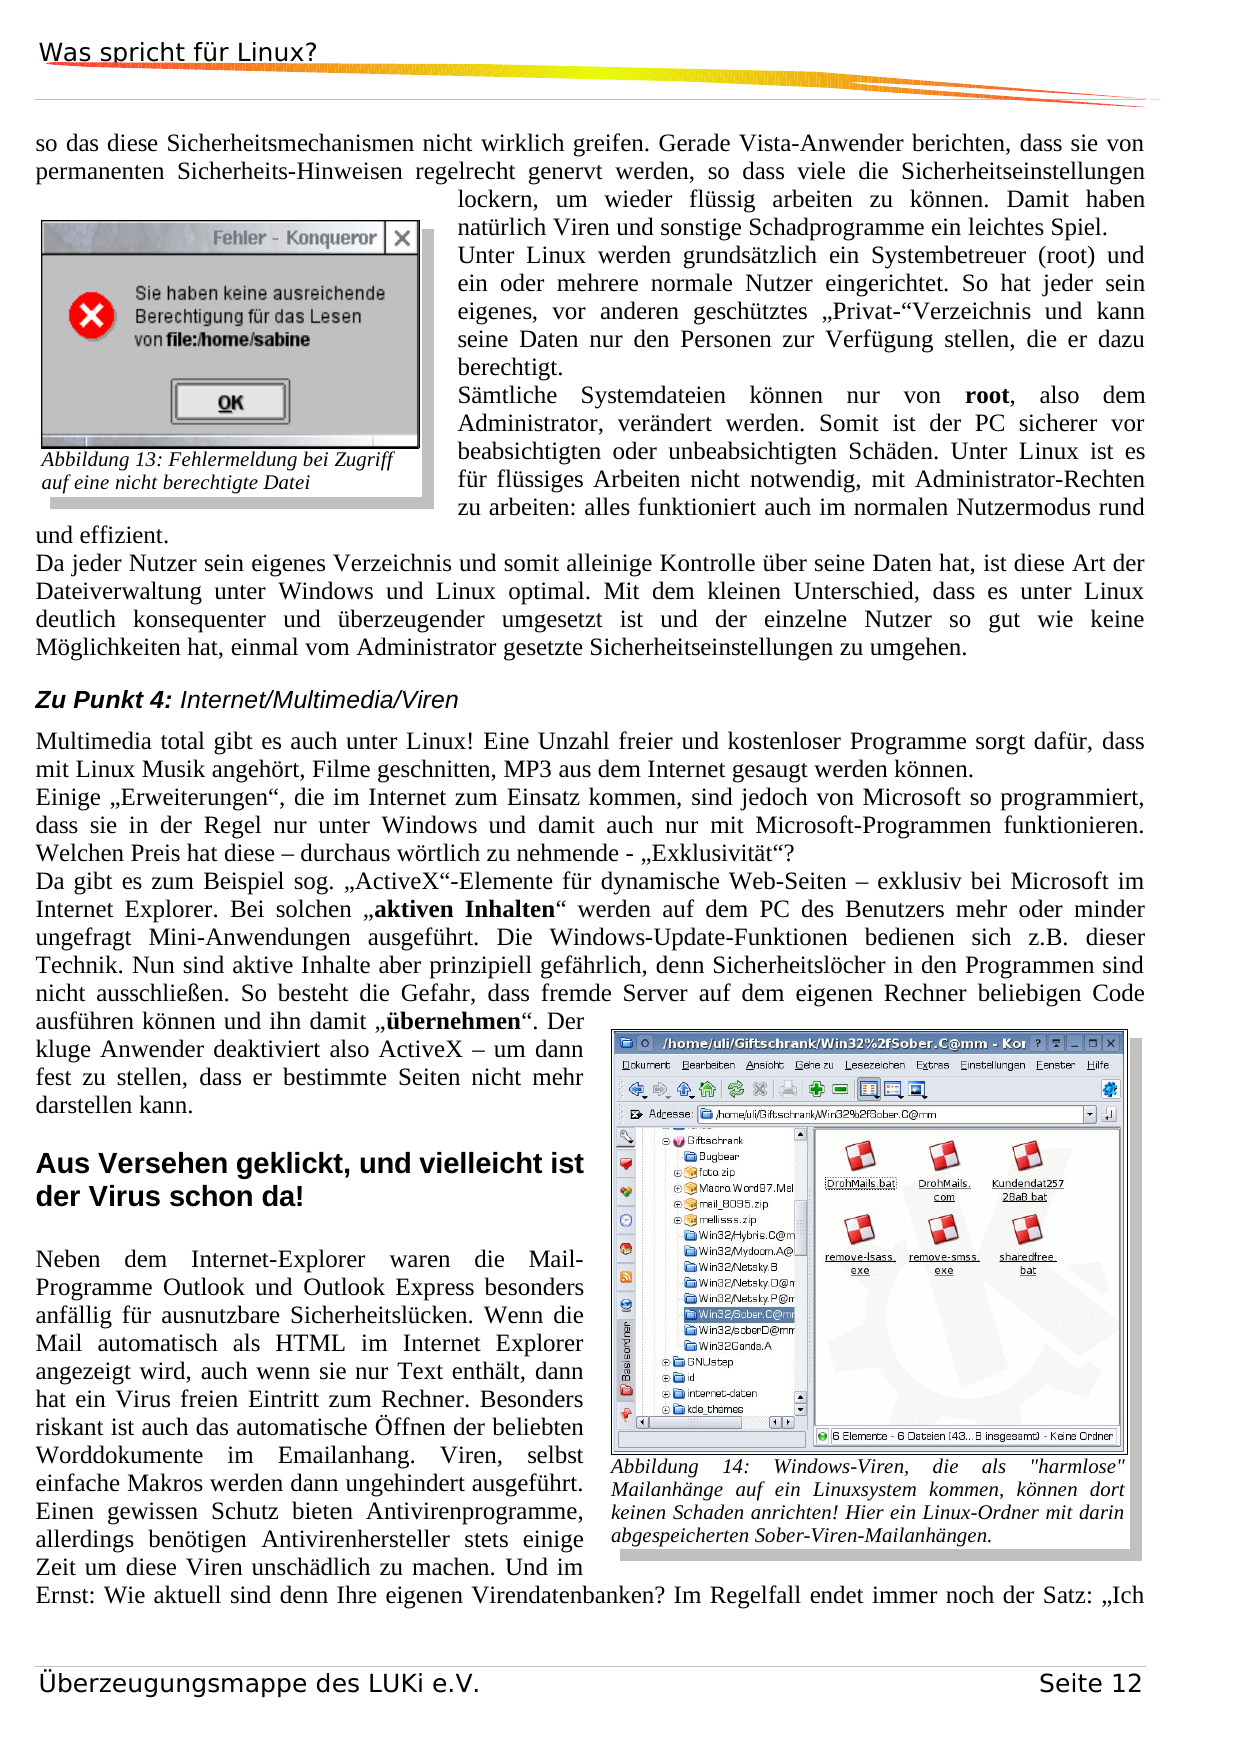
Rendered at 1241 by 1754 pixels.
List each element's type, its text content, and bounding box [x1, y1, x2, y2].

text Da jeder Nutzer sein eigenes Verzeichnis und somit alleinige Kontrolle über seine Daten hat, ist diese Art der Dateiverwaltung unter Windows und Linux optimal. Mit dem kleinen Unterschied, dass es unter Linux deutlich konsequenter und überzeugender umgesetzt ist und der einzelne Nutzer so gut wie keine Möglichkeiten hat, einmal vom Administrator gesetzte Sicherheitseinstellungen zu umgehen. [35, 549, 1146, 661]
text Aus Versehen geklickt, und vielleicht ist der Virus schon da! Neben dem Internet-Explorer waren die Mail-Programme Outlook und Outlook Express besonders anfällig für ausnutzbare Sicherheitslücken. Wenn die Mail automatisch als HTML im Internet Explorer angezeigt wird, auch wenn sie nur Text enthält, dann hat ein Virus freien Eintritt zum Rechner. Besonders riskant ist auch das automatische Öffnen der beliebten Worddokumente im Emailanhang. Viren, selbst einfache Makros werden dann ungehindert ausgeführt. Einen gewissen Schutz bieten Antivirenprogramme, allerdings benötigen Antivirenhersteller stets einige Zeit um diese Viren unschädlich zu machen. Und im Ernst: Wie aktuell sind denn Ihre eigenen Virendatenbanken? Im Regelfall endet immer noch der Satz: „Ich [35, 1147, 1146, 1609]
text Abbildung 14: Windows-Viren, die als "harmlose" Mailanhänge auf ein Linuxsystem kommen, können dort keinen Schaden anrichten! Hier ein Linux-Ordner mit darin abgespeicherten Sober-Viren-Mailanhängen. [611, 1455, 1127, 1547]
text Multimedia total gibt es auch unter Linux! Eine Unzahl freier und kostenloser Programme sorgt dafür, dass mit Linux Musik angehört, Filme geschnitten, MP3 aus dem Internet gesaugt werden können. [35, 727, 1146, 783]
picture [613, 1031, 1124, 1452]
text Sämtliche Systemdateien können nur von root, also dem Administrator, verändert werden. Somit ist der PC sicherer vor beabsichtigten oder unbeabsichtigten Schäden. Unter Linux ist es für flüssiges Arbeiten nicht notwendig, mit Administrator-Rechten zu arbeiten: alles funktioniert auch im normalen Nutzermodus rund und effizient. [35, 381, 1146, 549]
subtitle Zu Punkt 4: Internet/Multimedia/Viren [35, 686, 1146, 714]
text Einige „Erweiterungen“, die im Internet zum Einsatz kommen, sind jedoch von Microsoft so programmiert, dass sie in der Regel nur unter Windows und damit auch nur mit Microsoft-Programmen funktionieren. Welchen Preis hat diese – durchaus wörtlich zu nehmende - „Exklusivität“? Da gibt es zum Beispiel sog. „ActiveX“-Elemente für dynamische Web-Seiten – exklusiv bei Microsoft im Internet Explorer. Bei solchen „aktiven Inhalten“ werden auf dem PC des Benutzers mehr oder minder ungefragt Mini-Anwendungen ausgeführt. Die Windows-Update-Funktionen bedienen sich z.B. dieser Technik. Nun sind aktive Inhalte aber prinzipiell gefährlich, denn Sicherheitslöcher in den Programmen sind nicht ausschließen. So besteht die Gefahr, dass fremde Server auf dem eigenen Rechner beliebigen Code ausführen können und ihn damit „übernehmen“. Der kluge Anwender deaktiviert also ActiveX – um dann fest zu stellen, dass er bestimmte Seiten nicht mehr darstellen kann. [35, 783, 1146, 1549]
text Unter Linux werden grundsätzlich ein Systembetreuer (root) und ein oder mehrere normale Nutzer eingerichtet. So hat jeder sein eigenes, vor anderen geschütztes „Privat-“Verzeichnis und kann seine Daten nur den Personen zur Verfügung stellen, die er dazu berechtigt. [434, 241, 1146, 381]
text Abbildung 13: Fehlermeldung bei Zugriff auf eine nicht berechtigte Datei [41, 449, 419, 494]
picture [42, 221, 419, 448]
text [612, 1030, 1127, 1454]
text so das diese Sicherheitsmechanismen nicht wirklich greifen. Gerade Vista-Anwender berichten, dass sie von permanenten Sicherheits-Hinweisen regelrecht genervt werden, so dass viele die Sicherheitseinstellungen lockern, um wieder flüssig arbeiten zu können. Damit haben natürlich Viren und sonstige Schadprogramme ein leichtes Spiel. [35, 129, 1146, 497]
